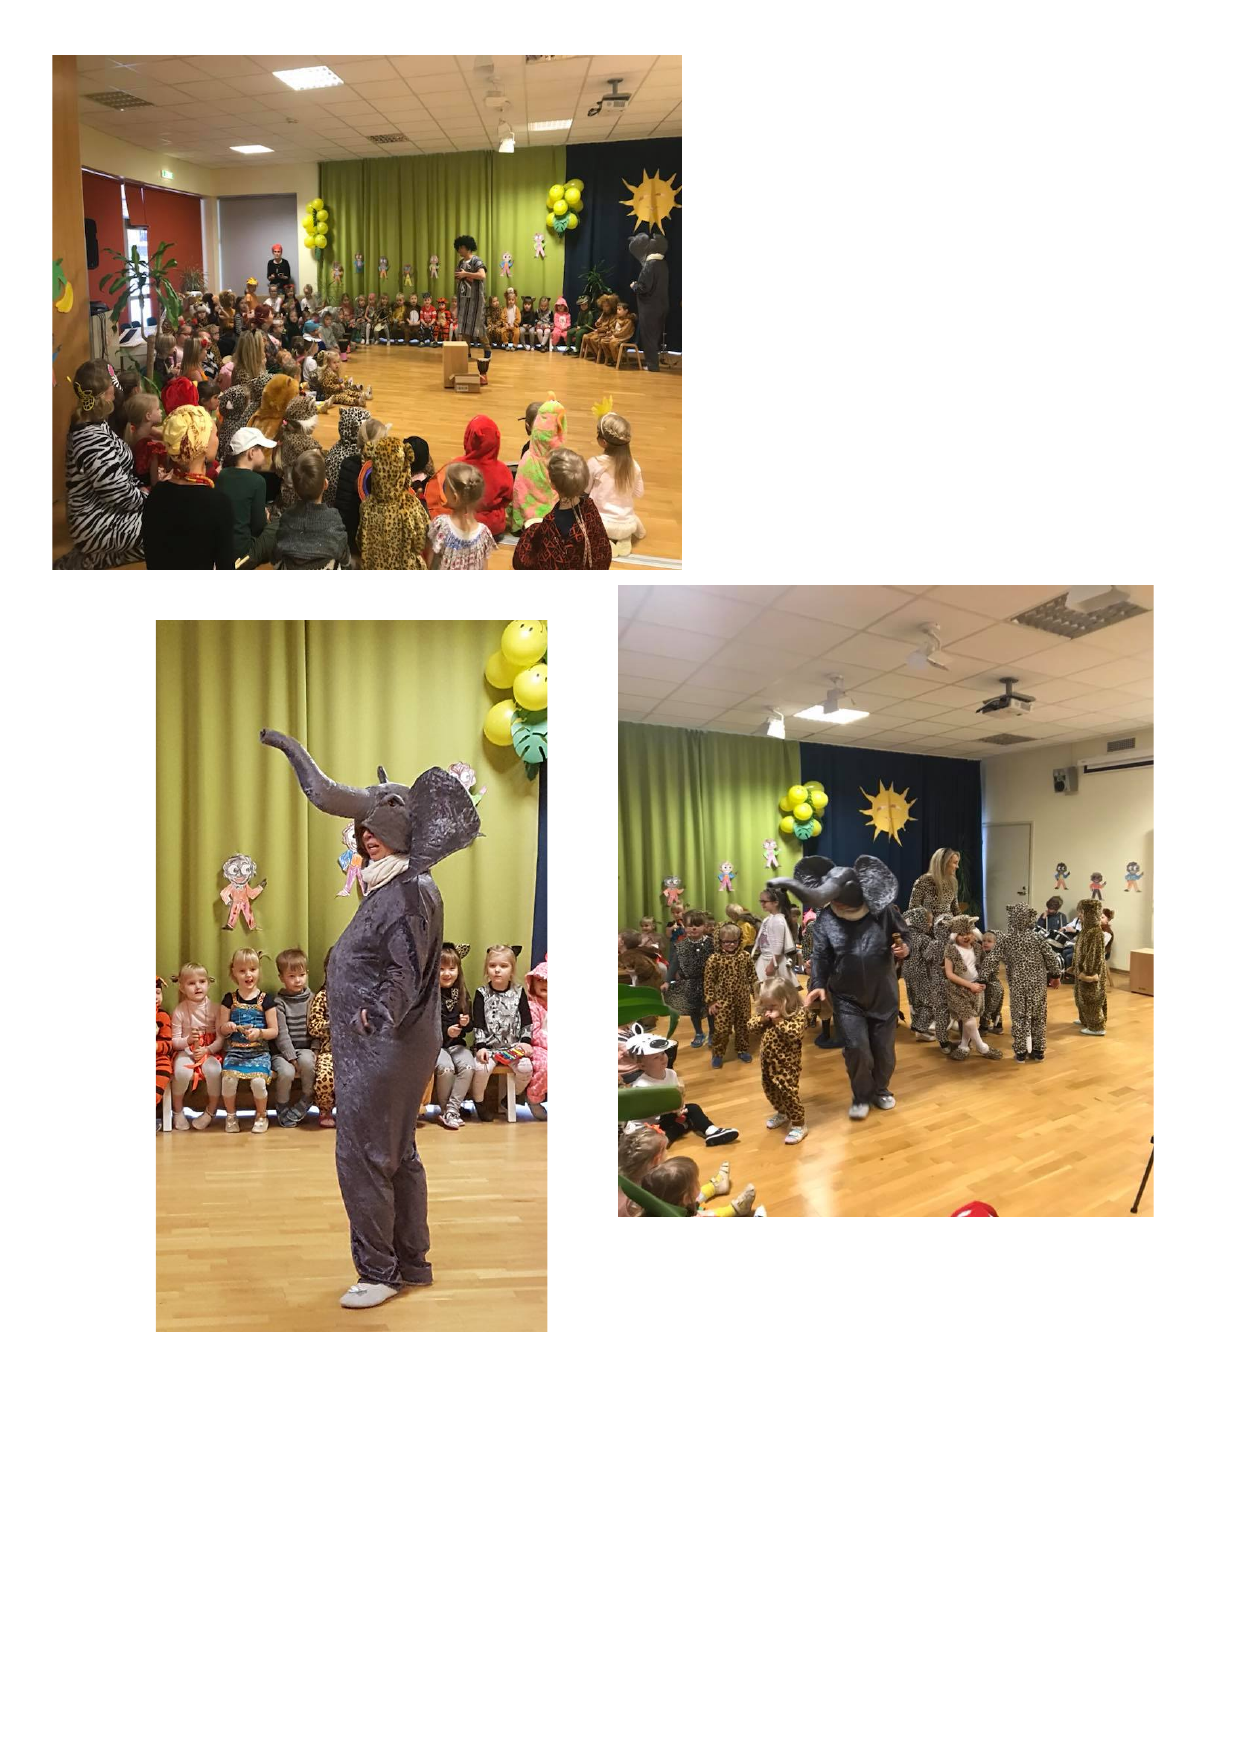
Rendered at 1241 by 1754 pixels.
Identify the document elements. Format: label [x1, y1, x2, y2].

picture [52, 55, 682, 570]
picture [618, 585, 1154, 1217]
picture [155, 620, 548, 1332]
